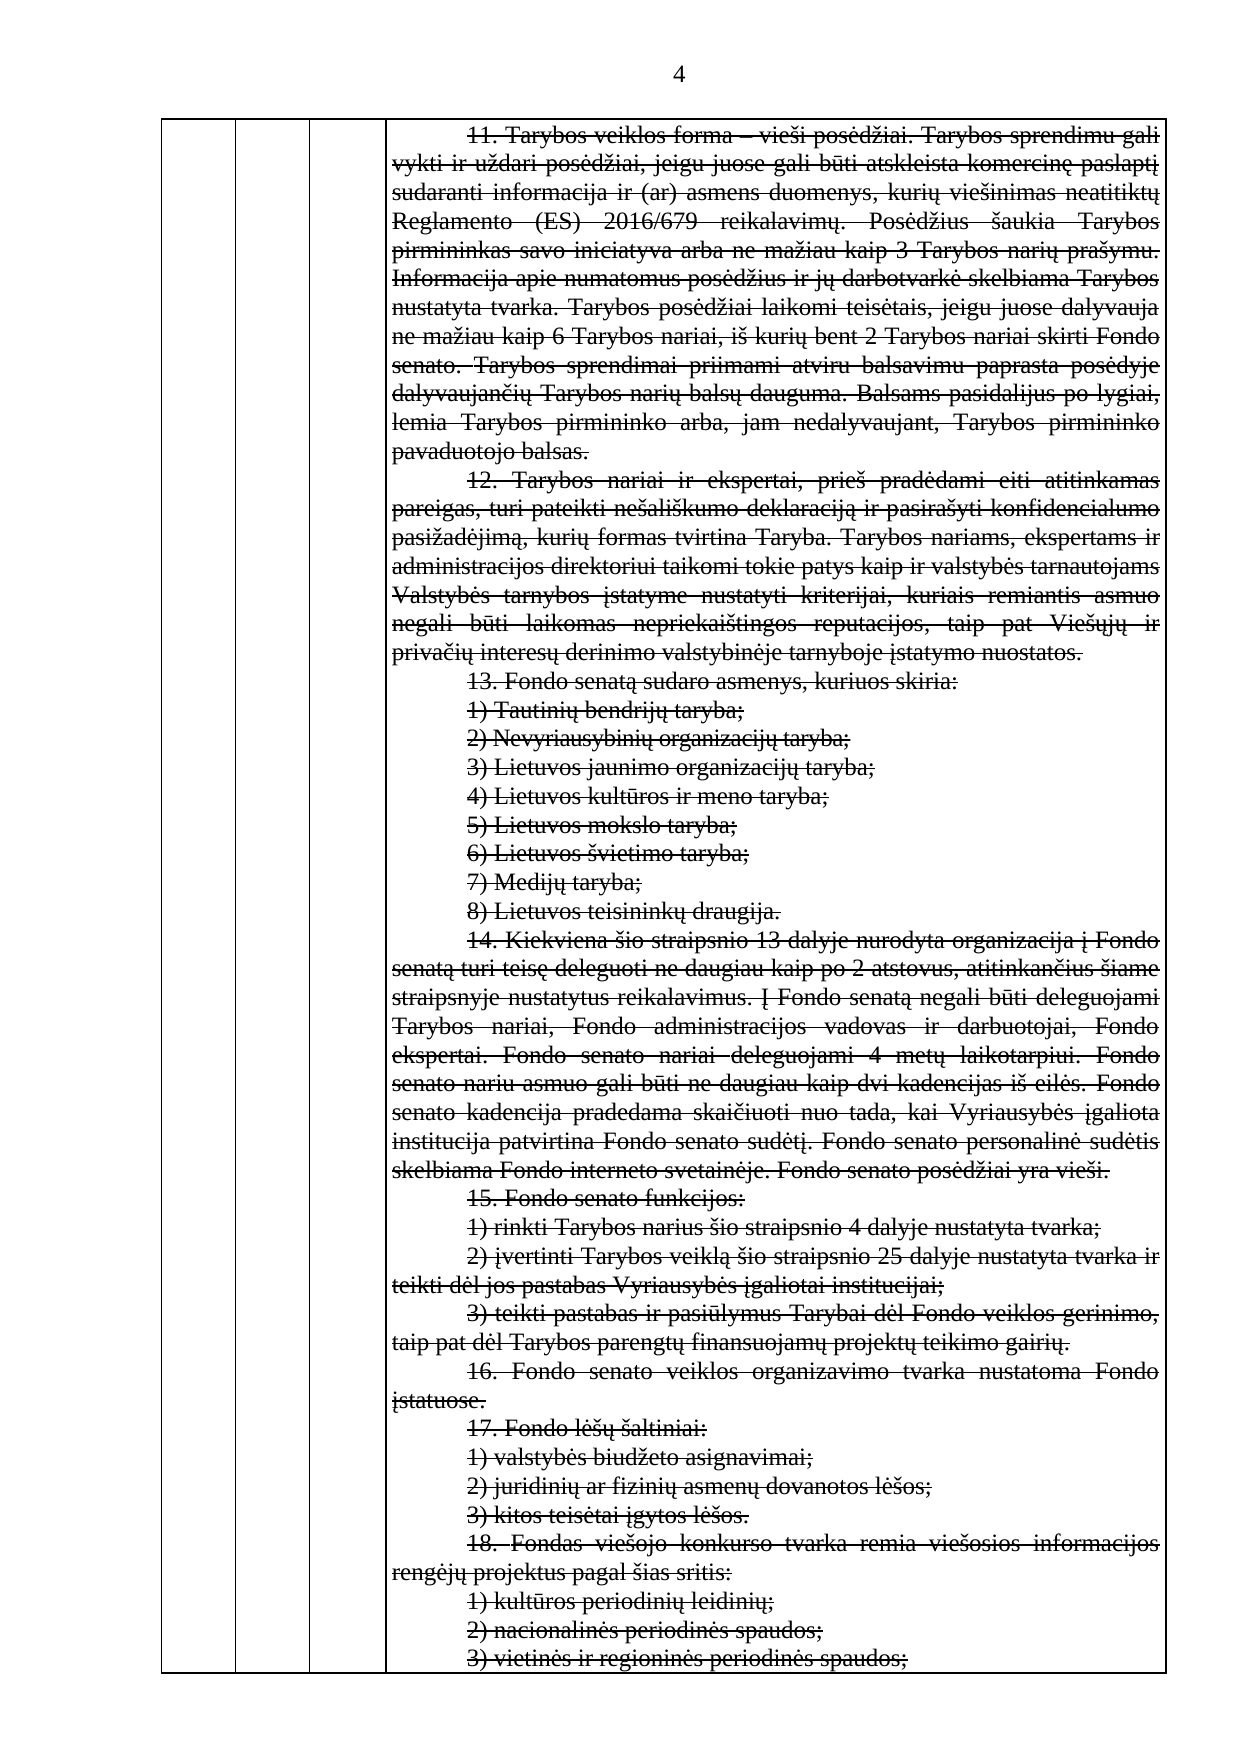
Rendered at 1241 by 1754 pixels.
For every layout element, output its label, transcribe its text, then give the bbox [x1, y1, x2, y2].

table_cell 11. Tarybos veiklos forma – vieši posėdžiai. Tarybos sprendimu gali vykti ir uždari posėdžiai, jeigu juose gali būti atskleista komercinę paslaptį sudaranti informacija ir (ar) asmens duomenys, kurių viešinimas neatitiktų Reglamento (ES) 2016/679 reikalavimų. Posėdžius šaukia Tarybos pirmininkas savo iniciatyva arba ne mažiau kaip 3 Tarybos narių prašymu. Informacija apie numatomus posėdžius ir jų darbotvarkė skelbiama Tarybos nustatyta tvarka. Tarybos posėdžiai laikomi teisėtais, jeigu juose dalyvauja ne mažiau kaip 6 Tarybos nariai, iš kurių bent 2 Tarybos nariai skirti Fondo senato. Tarybos sprendimai priimami atviru balsavimu paprasta posėdyje dalyvaujančių Tarybos narių balsų dauguma. Balsams pasidalijus po lygiai, lemia Tarybos pirmininko arba, jam nedalyvaujant, Tarybos pirmininko pavaduotojo balsas. 12. Tarybos nariai ir ekspertai, prieš pradėdami eiti atitinkamas pareigas, turi pateikti nešališkumo deklaraciją ir pasirašyti konfidencialumo pasižadėjimą, kurių formas tvirtina Taryba. Tarybos nariams, ekspertams ir administracijos direktoriui taikomi tokie patys kaip ir valstybės tarnautojams Valstybės tarnybos įstatyme nustatyti kriterijai, kuriais remiantis asmuo negali būti laikomas nepriekaištingos reputacijos, taip pat Viešųjų ir privačių interesų derinimo valstybinėje tarnyboje įstatymo nuostatos. 13. Fondo senatą sudaro asmenys, kuriuos skiria: 1) Tautinių bendrijų taryba; 2) Nevyriausybinių organizacijų taryba; 3) Lietuvos jaunimo organizacijų taryba; 4) Lietuvos kultūros ir meno taryba; 5) Lietuvos mokslo taryba; 6) Lietuvos švietimo taryba; 7) Medijų taryba; 8) Lietuvos teisininkų draugija. 14. Kiekviena šio straipsnio 13 dalyje nurodyta organizacija į Fondo senatą turi teisę deleguoti ne daugiau kaip po 2 atstovus, atitinkančius šiame straipsnyje nustatytus reikalavimus. Į Fondo senatą negali būti deleguojami Tarybos nariai, Fondo administracijos vadovas ir darbuotojai, Fondo ekspertai. Fondo senato nariai deleguojami 4 metų laikotarpiui. Fondo senato nariu asmuo gali būti ne daugiau kaip dvi kadencijas iš eilės. Fondo senato kadencija pradedama skaičiuoti nuo tada, kai Vyriausybės įgaliota institucija patvirtina Fondo senato sudėtį. Fondo senato personalinė sudėtis skelbiama Fondo interneto svetainėje. Fondo senato posėdžiai yra vieši. 15. Fondo senato funkcijos: 1) rinkti Tarybos narius šio straipsnio 4 dalyje nustatyta tvarka; 2) įvertinti Tarybos veiklą šio straipsnio 25 dalyje nustatyta tvarka ir teikti dėl jos pastabas Vyriausybės įgaliotai institucijai; 3) teikti pastabas ir pasiūlymus Tarybai dėl Fondo veiklos gerinimo, taip pat dėl Tarybos parengtų finansuojamų projektų teikimo gairių. 16. Fondo senato veiklos organizavimo tvarka nustatoma Fondo įstatuose. 17. Fondo lėšų šaltiniai: 1) valstybės biudžeto asignavimai; 2) juridinių ar fizinių asmenų dovanotos lėšos; 3) kitos teisėtai įgytos lėšos. 18. Fondas viešojo konkurso tvarka remia viešosios informacijos rengėjų projektus pagal šias sritis: 1) kultūros periodinių leidinių; 2) nacionalinės periodinės spaudos; 3) vietinės ir regioninės periodinės spaudos; [387, 120, 1165, 1672]
table_cell [310, 120, 385, 1672]
table_cell [162, 120, 235, 1672]
table_cell [236, 120, 309, 1672]
